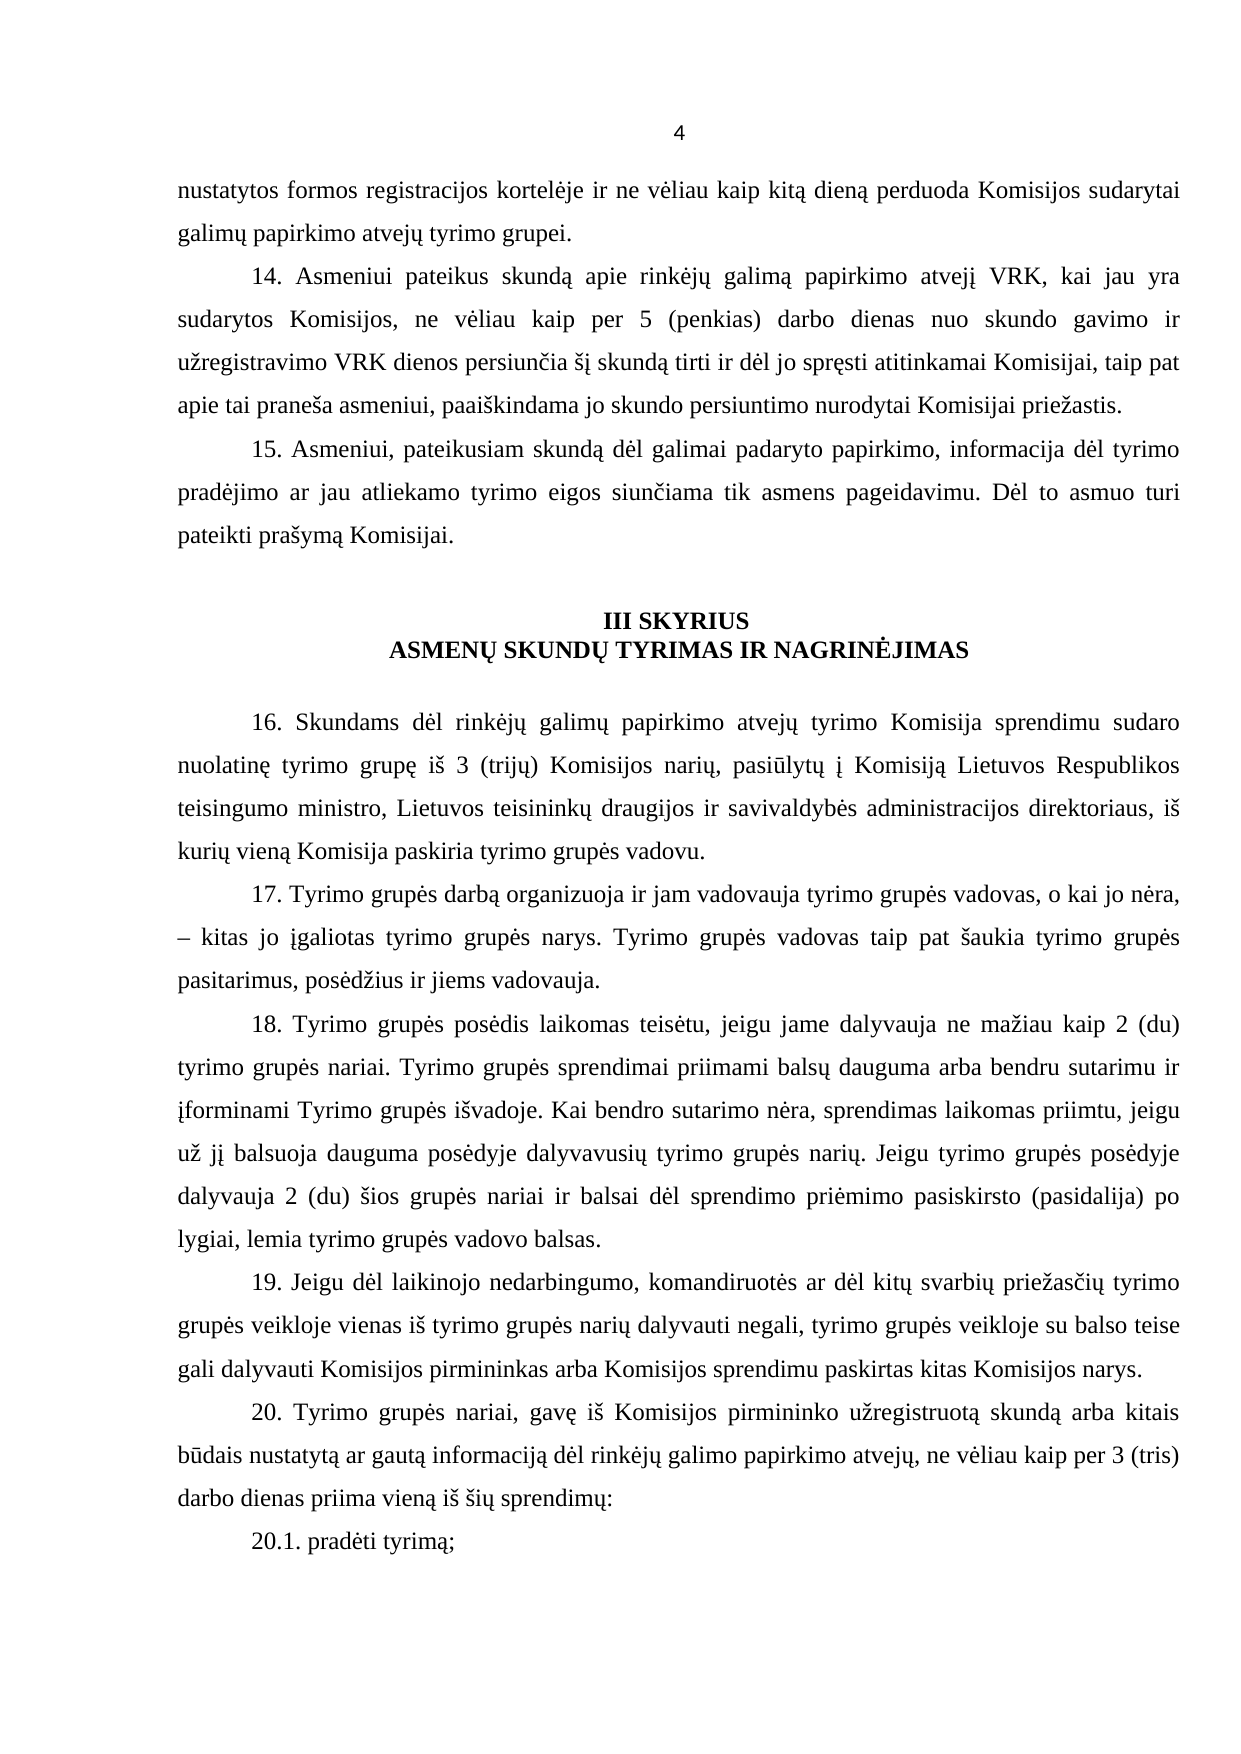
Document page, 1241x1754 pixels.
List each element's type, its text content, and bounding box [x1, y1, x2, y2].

text III SKYRIUS [177, 606, 1181, 635]
text 19. Jeigu dėl laikinojo nedarbingumo, komandiruotės ar dėl kitų svarbių priežasčių tyrimo grupės veikloje vienas iš tyrimo grupės narių dalyvauti negali, tyrimo grupės veikloje su balso teise gali dalyvauti Komisijos pirmininkas arba Komisijos sprendimu paskirtas kitas Komisijos narys. [177, 1267, 1181, 1382]
text 18. Tyrimo grupės posėdis laikomas teisėtu, jeigu jame dalyvauja ne mažiau kaip 2 (du) tyrimo grupės nariai. Tyrimo grupės sprendimai priimami balsų dauguma arba bendru sutarimu ir įforminami Tyrimo grupės išvadoje. Kai bendro sutarimo nėra, sprendimas laikomas priimtu, jeigu už jį balsuoja dauguma posėdyje dalyvavusių tyrimo grupės narių. Jeigu tyrimo grupės posėdyje dalyvauja 2 (du) šios grupės nariai ir balsai dėl sprendimo priėmimo pasiskirsto (pasidalija) po lygiai, lemia tyrimo grupės vadovo balsas. [177, 1009, 1181, 1253]
text 15. Asmeniui, pateikusiam skundą dėl galimai padaryto papirkimo, informacija dėl tyrimo pradėjimo ar jau atliekamo tyrimo eigos siunčiama tik asmens pageidavimu. Dėl to asmuo turi pateikti prašymą Komisijai. [177, 434, 1181, 549]
text nustatytos formos registracijos kortelėje ir ne vėliau kaip kitą dieną perduoda Komisijos sudarytai galimų papirkimo atvejų tyrimo grupei. [177, 175, 1181, 247]
text 20. Tyrimo grupės nariai, gavę iš Komisijos pirmininko užregistruotą skundą arba kitais būdais nustatytą ar gautą informaciją dėl rinkėjų galimo papirkimo atvejų, ne vėliau kaip per 3 (tris) darbo dienas priima vieną iš šių sprendimų: [177, 1397, 1181, 1512]
text 16. Skundams dėl rinkėjų galimų papirkimo atvejų tyrimo Komisija sprendimu sudaro nuolatinę tyrimo grupę iš 3 (trijų) Komisijos narių, pasiūlytų į Komisiją Lietuvos Respublikos teisingumo ministro, Lietuvos teisininkų draugijos ir savivaldybės administracijos direktoriaus, iš kurių vieną Komisija paskiria tyrimo grupės vadovu. [177, 707, 1181, 865]
text ASMENŲ SKUNDŲ TYRIMAS IR NAGRINĖJIMAS [177, 635, 1181, 664]
text 17. Tyrimo grupės darbą organizuoja ir jam vadovauja tyrimo grupės vadovas, o kai jo nėra, – kitas jo įgaliotas tyrimo grupės narys. Tyrimo grupės vadovas taip pat šaukia tyrimo grupės pasitarimus, posėdžius ir jiems vadovauja. [177, 879, 1181, 994]
text 20.1. pradėti tyrimą; [177, 1526, 1181, 1555]
text 14. Asmeniui pateikus skundą apie rinkėjų galimą papirkimo atvejį VRK, kai jau yra sudarytos Komisijos, ne vėliau kaip per 5 (penkias) darbo dienas nuo skundo gavimo ir užregistravimo VRK dienos persiunčia šį skundą tirti ir dėl jo spręsti atitinkamai Komisijai, taip pat apie tai praneša asmeniui, paaiškindama jo skundo persiuntimo nurodytai Komisijai priežastis. [177, 261, 1181, 419]
